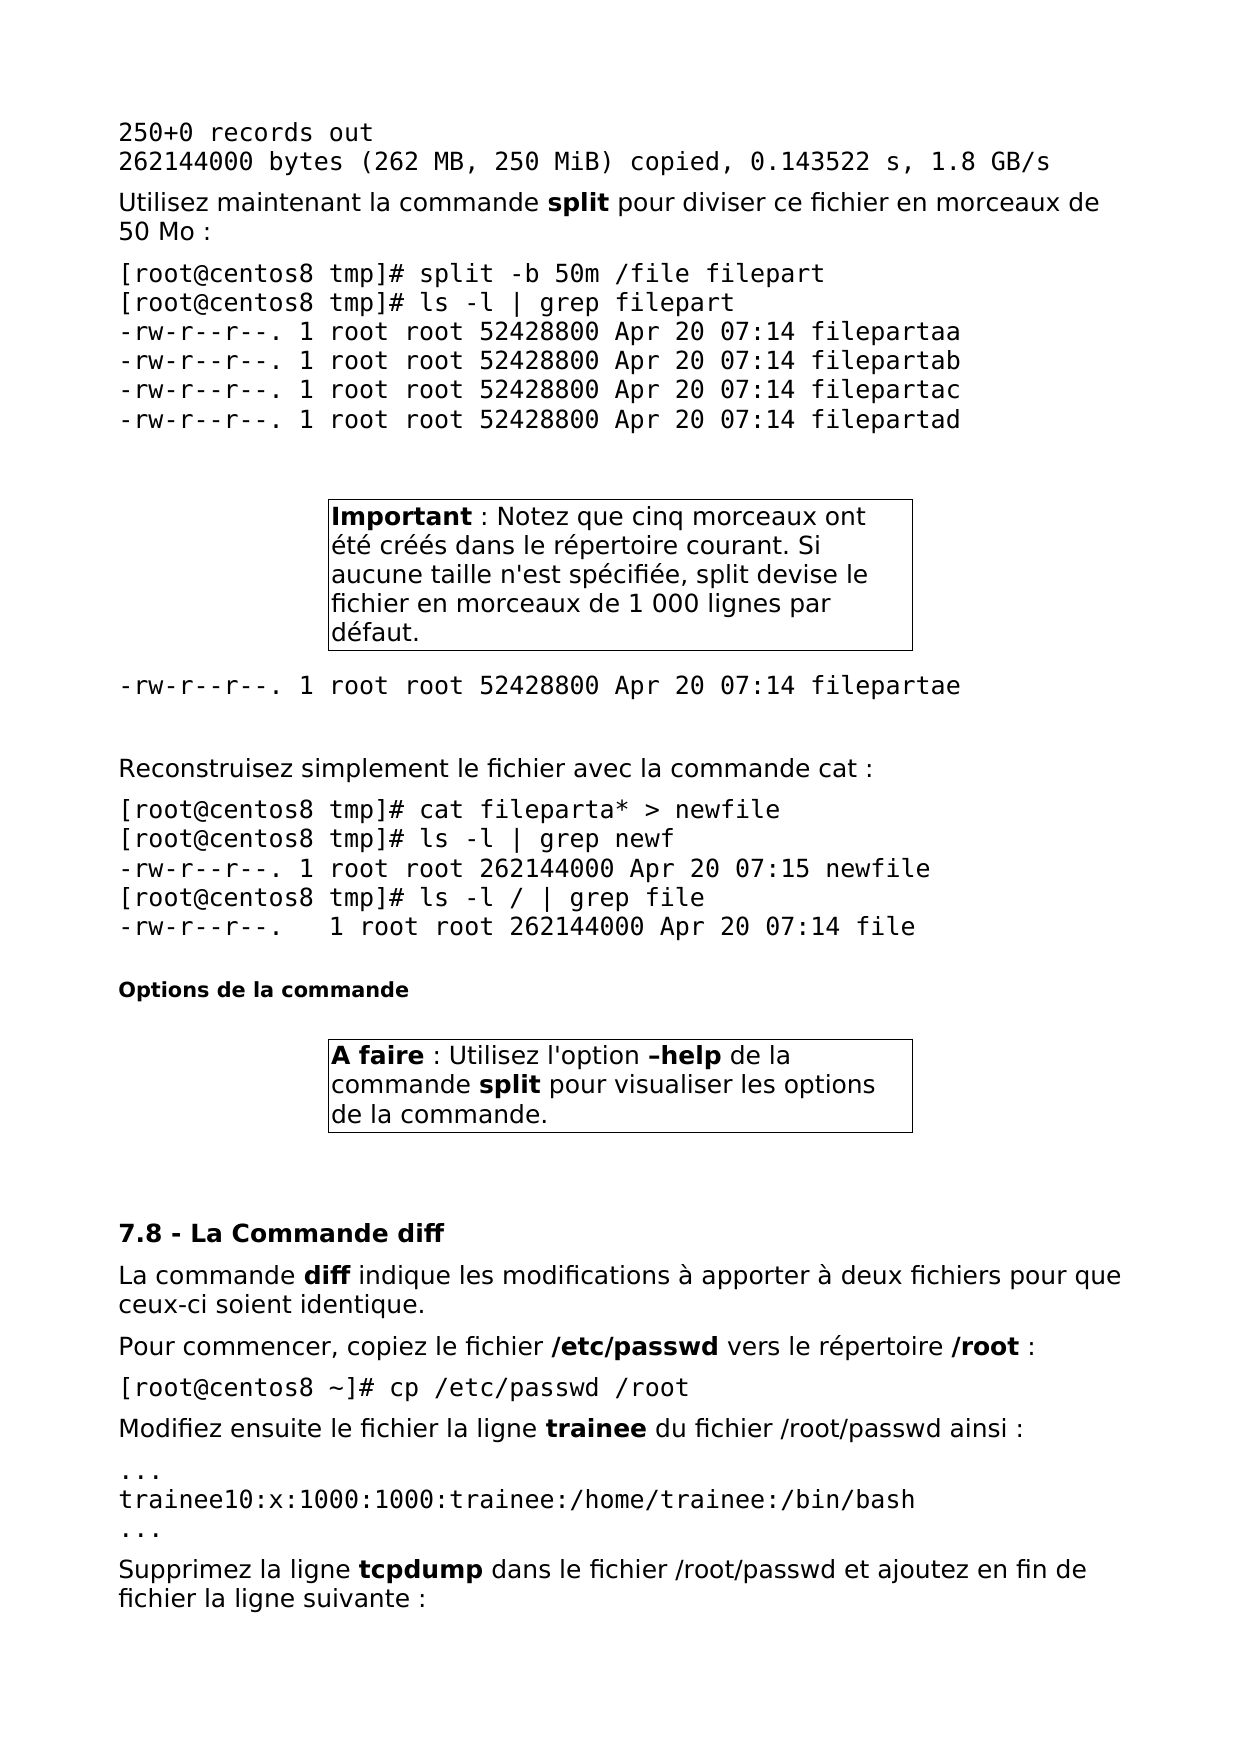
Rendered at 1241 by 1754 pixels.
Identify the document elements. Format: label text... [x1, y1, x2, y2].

text Reconstruisez simplement le fichier avec la commande cat : [118, 754, 1122, 783]
text [root@centos8 tmp]# cat fileparta* > newfile [root@centos8 tmp]# ls -l | grep newf -rw-r--r--. 1 root root 262144000 Apr 20 07:15 newfile [root@centos8 tmp]# ls -l / | grep file -rw-r--r--. 1 root root 262144000 Apr 20 07:14 file [118, 796, 1122, 941]
table_header Important : Notez que cinq morceaux ont été créés dans le répertoire courant. Si aucune taille n'est spécifiée, split devise le fichier en morceaux de 1 000 lignes par défaut. [329, 500, 912, 650]
table_header A faire : Utilisez l'option –help de la commande split pour visualiser les options de la commande. [329, 1040, 912, 1132]
subtitle 7.8 - La Commande diff [118, 1219, 1122, 1249]
text Supprimez la ligne tcpdump dans le fichier /root/passwd et ajoutez en fin de fichier la ligne suivante : [118, 1556, 1122, 1614]
text Modifiez ensuite le fichier la ligne trainee du fichier /root/passwd ainsi : [118, 1414, 1122, 1444]
text 250+0 records out 262144000 bytes (262 MB, 250 MiB) copied, 0.143522 s, 1.8 GB/s [118, 118, 1122, 176]
text ... trainee10:x:1000:1000:trainee:/home/trainee:/bin/bash ... [118, 1456, 1122, 1544]
text Pour commencer, copiez le fichier /etc/passwd vers le répertoire /root : [118, 1332, 1122, 1361]
text [root@centos8 ~]# cp /etc/passwd /root [118, 1374, 1122, 1403]
text Utilisez maintenant la commande split pour diviser ce fichier en morceaux de 50 Mo : [118, 188, 1122, 247]
text [root@centos8 tmp]# split -b 50m /file filepart [root@centos8 tmp]# ls -l | grep filepart -rw-r--r--. 1 root root 52428800 Apr 20 07:14 filepartaa -rw-r--r--. 1 root root 52428800 Apr 20 07:14 filepartab -rw-r--r--. 1 root root 52428800 Apr 20 07:14 filepartac -rw-r--r--. 1 root root 52428800 Apr 20 07:14 filepartad -rw-r--r--. 1 root root 52428800 Apr 20 07:14 filepartae [118, 259, 1122, 700]
text La commande diff indique les modifications à apporter à deux fichiers pour que ceux-ci soient identique. [118, 1261, 1122, 1319]
subtitle Options de la commande [118, 978, 1122, 1002]
